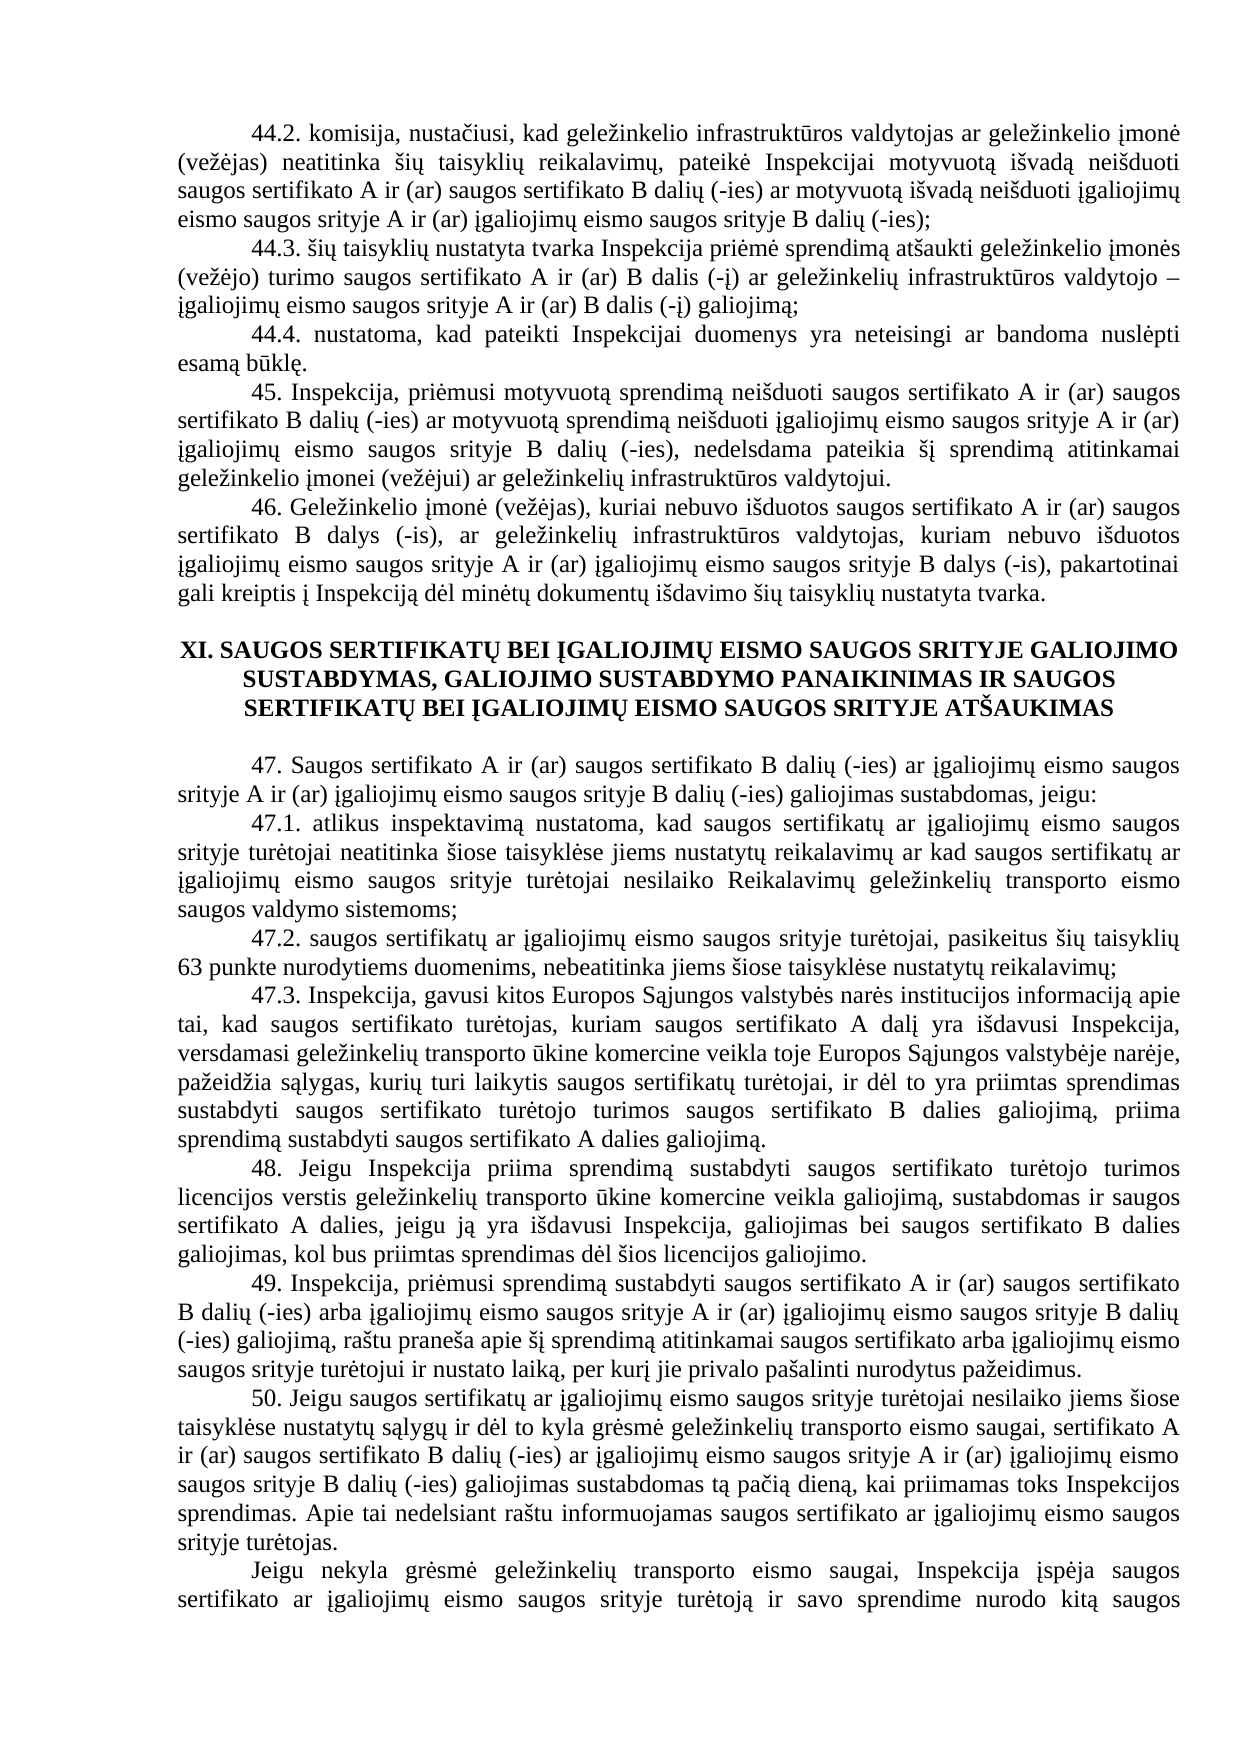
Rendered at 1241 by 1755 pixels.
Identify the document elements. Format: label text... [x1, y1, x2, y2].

text 46. Geležinkelio įmonė (vežėjas), kuriai nebuvo išduotos saugos sertifikato A ir (ar) saugos sertifikato B dalys (-is), ar geležinkelių infrastruktūros valdytojas, kuriam nebuvo išduotos įgaliojimų eismo saugos srityje A ir (ar) įgaliojimų eismo saugos srityje B dalys (-is), pakartotinai gali kreiptis į Inspekciją dėl minėtų dokumentų išdavimo šių taisyklių nustatyta tvarka. [177, 492, 1181, 607]
text 47.3. Inspekcija, gavusi kitos Europos Sąjungos valstybės narės institucijos informaciją apie tai, kad saugos sertifikato turėtojas, kuriam saugos sertifikato A dalį yra išdavusi Inspekcija, versdamasi geležinkelių transporto ūkine komercine veikla toje Europos Sąjungos valstybėje narėje, pažeidžia sąlygas, kurių turi laikytis saugos sertifikatų turėtojai, ir dėl to yra priimtas sprendimas sustabdyti saugos sertifikato turėtojo turimos saugos sertifikato B dalies galiojimą, priima sprendimą sustabdyti saugos sertifikato A dalies galiojimą. [177, 981, 1181, 1153]
text 49. Inspekcija, priėmusi sprendimą sustabdyti saugos sertifikato A ir (ar) saugos sertifikato B dalių (-ies) arba įgaliojimų eismo saugos srityje A ir (ar) įgaliojimų eismo saugos srityje B dalių (-ies) galiojimą, raštu praneša apie šį sprendimą atitinkamai saugos sertifikato arba įgaliojimų eismo saugos srityje turėtojui ir nustato laiką, per kurį jie privalo pašalinti nurodytus pažeidimus. [177, 1268, 1181, 1383]
text 44.3. šių taisyklių nustatyta tvarka Inspekcija priėmė sprendimą atšaukti geležinkelio įmonės (vežėjo) turimo saugos sertifikato A ir (ar) B dalis (-į) ar geležinkelių infrastruktūros valdytojo – įgaliojimų eismo saugos srityje A ir (ar) B dalis (-į) galiojimą; [177, 233, 1181, 319]
text 44.2. komisija, nustačiusi, kad geležinkelio infrastruktūros valdytojas ar geležinkelio įmonė (vežėjas) neatitinka šių taisyklių reikalavimų, pateikė Inspekcijai motyvuotą išvadą neišduoti saugos sertifikato A ir (ar) saugos sertifikato B dalių (-ies) ar motyvuotą išvadą neišduoti įgaliojimų eismo saugos srityje A ir (ar) įgaliojimų eismo saugos srityje B dalių (-ies); [177, 118, 1181, 233]
text Jeigu nekyla grėsmė geležinkelių transporto eismo saugai, Inspekcija įspėja saugos sertifikato ar įgaliojimų eismo saugos srityje turėtoją ir savo sprendime nurodo kitą saugos [177, 1556, 1181, 1613]
text XI. SAUGOS SERTIFIKATŲ BEI ĮGALIOJIMŲ EISMO SAUGOS SRITYJE GALIOJIMO SUSTABDYMAS, GALIOJIMO SUSTABDYMO PANAIKINIMAS IR SAUGOS SERTIFIKATŲ BEI ĮGALIOJIMŲ EISMO SAUGOS SRITYJE ATŠAUKIMAS [177, 636, 1181, 722]
text 47.1. atlikus inspektavimą nustatoma, kad saugos sertifikatų ar įgaliojimų eismo saugos srityje turėtojai neatitinka šiose taisyklėse jiems nustatytų reikalavimų ar kad saugos sertifikatų ar įgaliojimų eismo saugos srityje turėtojai nesilaiko Reikalavimų geležinkelių transporto eismo saugos valdymo sistemoms; [177, 808, 1181, 923]
text 47.2. saugos sertifikatų ar įgaliojimų eismo saugos srityje turėtojai, pasikeitus šių taisyklių 63 punkte nurodytiems duomenims, nebeatitinka jiems šiose taisyklėse nustatytų reikalavimų; [177, 923, 1181, 981]
text 48. Jeigu Inspekcija priima sprendimą sustabdyti saugos sertifikato turėtojo turimos licencijos verstis geležinkelių transporto ūkine komercine veikla galiojimą, sustabdomas ir saugos sertifikato A dalies, jeigu ją yra išdavusi Inspekcija, galiojimas bei saugos sertifikato B dalies galiojimas, kol bus priimtas sprendimas dėl šios licencijos galiojimo. [177, 1153, 1181, 1268]
text 47. Saugos sertifikato A ir (ar) saugos sertifikato B dalių (-ies) ar įgaliojimų eismo saugos srityje A ir (ar) įgaliojimų eismo saugos srityje B dalių (-ies) galiojimas sustabdomas, jeigu: [177, 751, 1181, 808]
text 45. Inspekcija, priėmusi motyvuotą sprendimą neišduoti saugos sertifikato A ir (ar) saugos sertifikato B dalių (-ies) ar motyvuotą sprendimą neišduoti įgaliojimų eismo saugos srityje A ir (ar) įgaliojimų eismo saugos srityje B dalių (-ies), nedelsdama pateikia šį sprendimą atitinkamai geležinkelio įmonei (vežėjui) ar geležinkelių infrastruktūros valdytojui. [177, 377, 1181, 492]
text 50. Jeigu saugos sertifikatų ar įgaliojimų eismo saugos srityje turėtojai nesilaiko jiems šiose taisyklėse nustatytų sąlygų ir dėl to kyla grėsmė geležinkelių transporto eismo saugai, sertifikato A ir (ar) saugos sertifikato B dalių (-ies) ar įgaliojimų eismo saugos srityje A ir (ar) įgaliojimų eismo saugos srityje B dalių (-ies) galiojimas sustabdomas tą pačią dieną, kai priimamas toks Inspekcijos sprendimas. Apie tai nedelsiant raštu informuojamas saugos sertifikato ar įgaliojimų eismo saugos srityje turėtojas. [177, 1383, 1181, 1556]
text 44.4. nustatoma, kad pateikti Inspekcijai duomenys yra neteisingi ar bandoma nuslėpti esamą būklę. [177, 319, 1181, 377]
